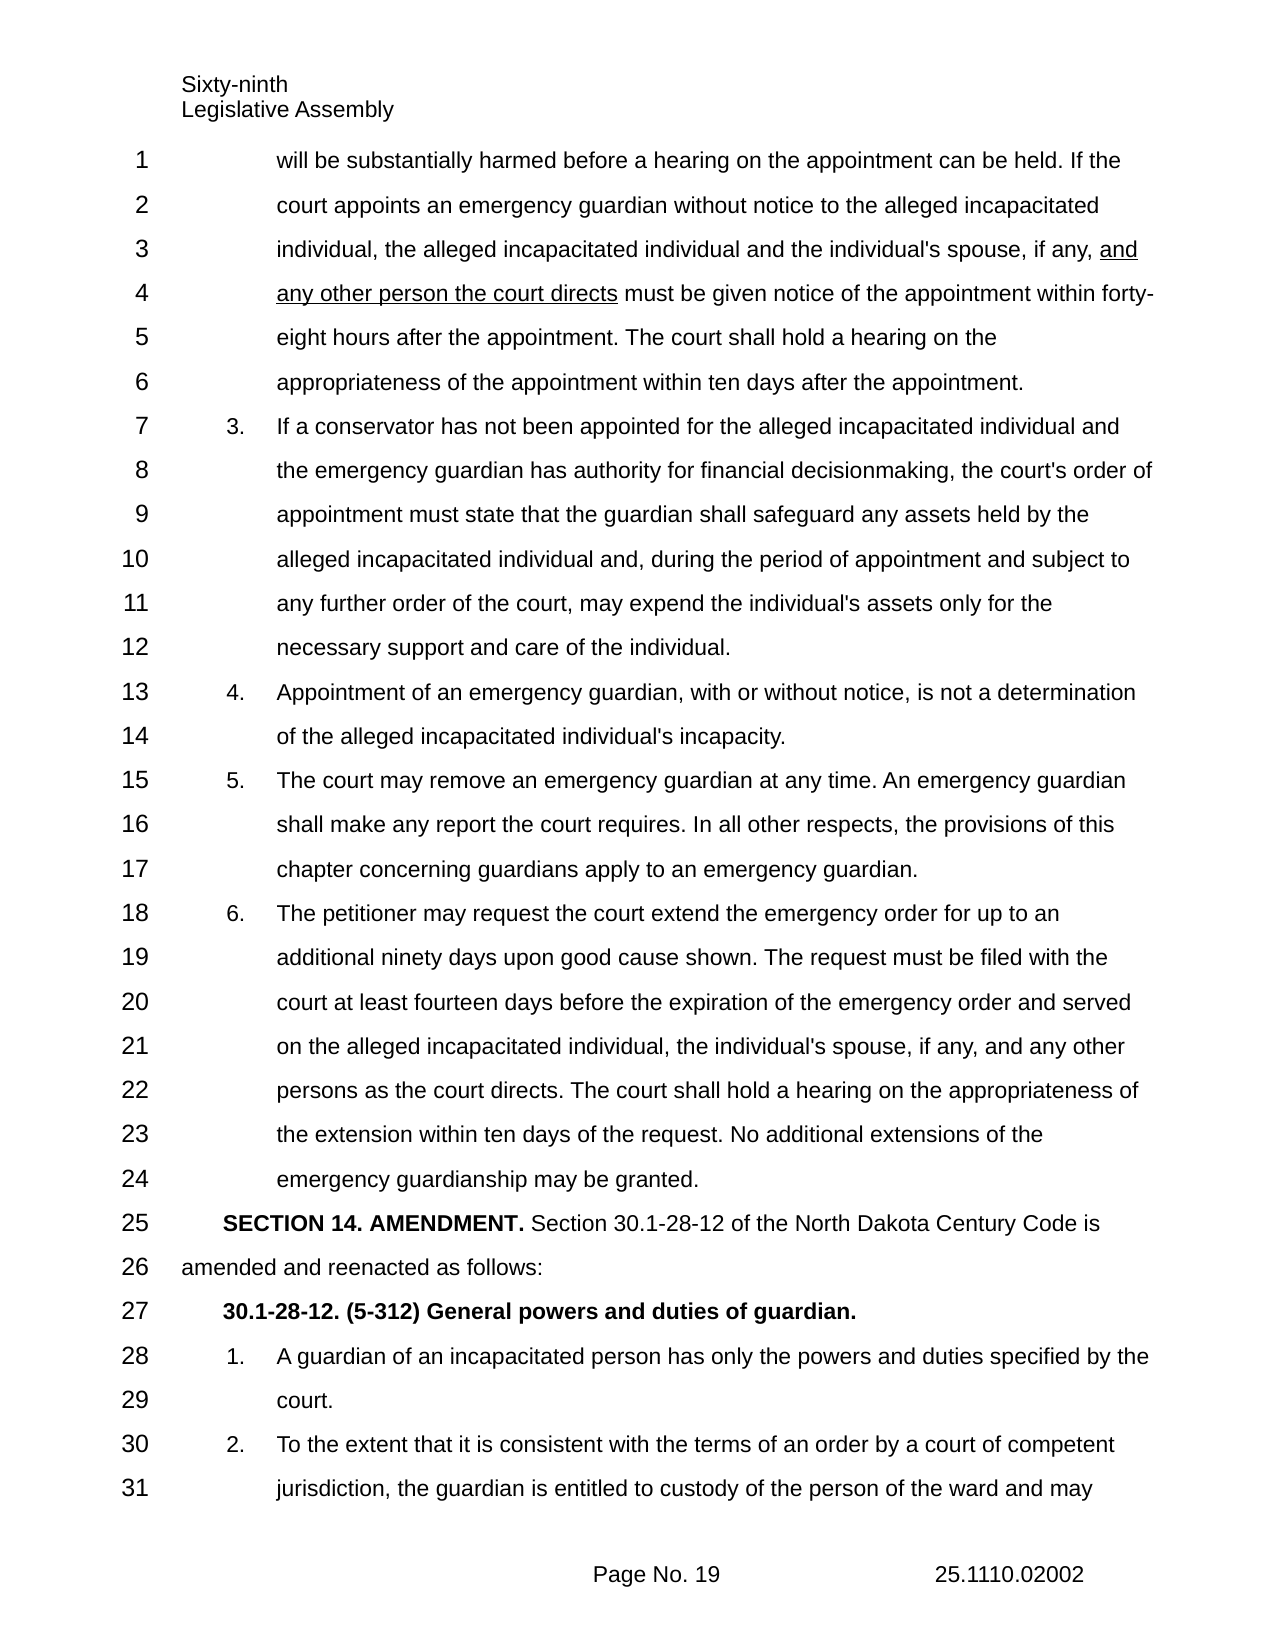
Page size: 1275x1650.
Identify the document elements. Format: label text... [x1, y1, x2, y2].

text 2. To the extent that it is consistent with the terms of an order by a court of competent jurisdiction, the guardian is entitled to custody of the person of the ward and may [181, 1417, 1154, 1506]
text 1. A guardian of an incapacitated person has only the powers and duties specified by the court. [181, 1329, 1154, 1417]
text 3. If a conservator has not been appointed for the alleged incapacitated individual and the emergency guardian has authority for financial decisionmaking, the court's order of appointment must state that the guardian shall safeguard any assets held by the alleged incapacitated individual and, during the period of appointment and subject to any further order of the court, may expend the individual's assets only for the necessary support and care of the individual. [181, 399, 1154, 664]
text will be substantially harmed before a hearing on the appointment can be held. If the court appoints an emergency guardian without notice to the alleged incapacitated individual, the alleged incapacitated individual and the individual's spouse, if any, and any other person the court directs must be given notice of the appointment within forty-eight hours after the appointment. The court shall hold a hearing on the appropriateness of the appointment within ten days after the appointment. [181, 133, 1154, 399]
text 6. The petitioner may request the court extend the emergency order for up to an additional ninety days upon good cause shown. The request must be filed with the court at least fourteen days before the expiration of the emergency order and served on the alleged incapacitated individual, the individual's spouse, if any, and any other persons as the court directs. The court shall hold a hearing on the appropriateness of the extension within ten days of the request. No additional extensions of the emergency guardianship may be granted. [181, 886, 1154, 1196]
text 4. Appointment of an emergency guardian, with or without notice, is not a determination of the alleged incapacitated individual's incapacity. [181, 664, 1154, 753]
text SECTION 14. AMENDMENT. Section 30.1‑28‑12 of the North Dakota Century Code is amended and reenacted as follows: [181, 1196, 1154, 1284]
text 5. The court may remove an emergency guardian at any time. An emergency guardian shall make any report the court requires. In all other respects, the provisions of this chapter concerning guardians apply to an emergency guardian. [181, 753, 1154, 886]
subtitle 30.1‑28‑12. (5‑312) General powers and duties of guardian. [181, 1284, 1154, 1329]
